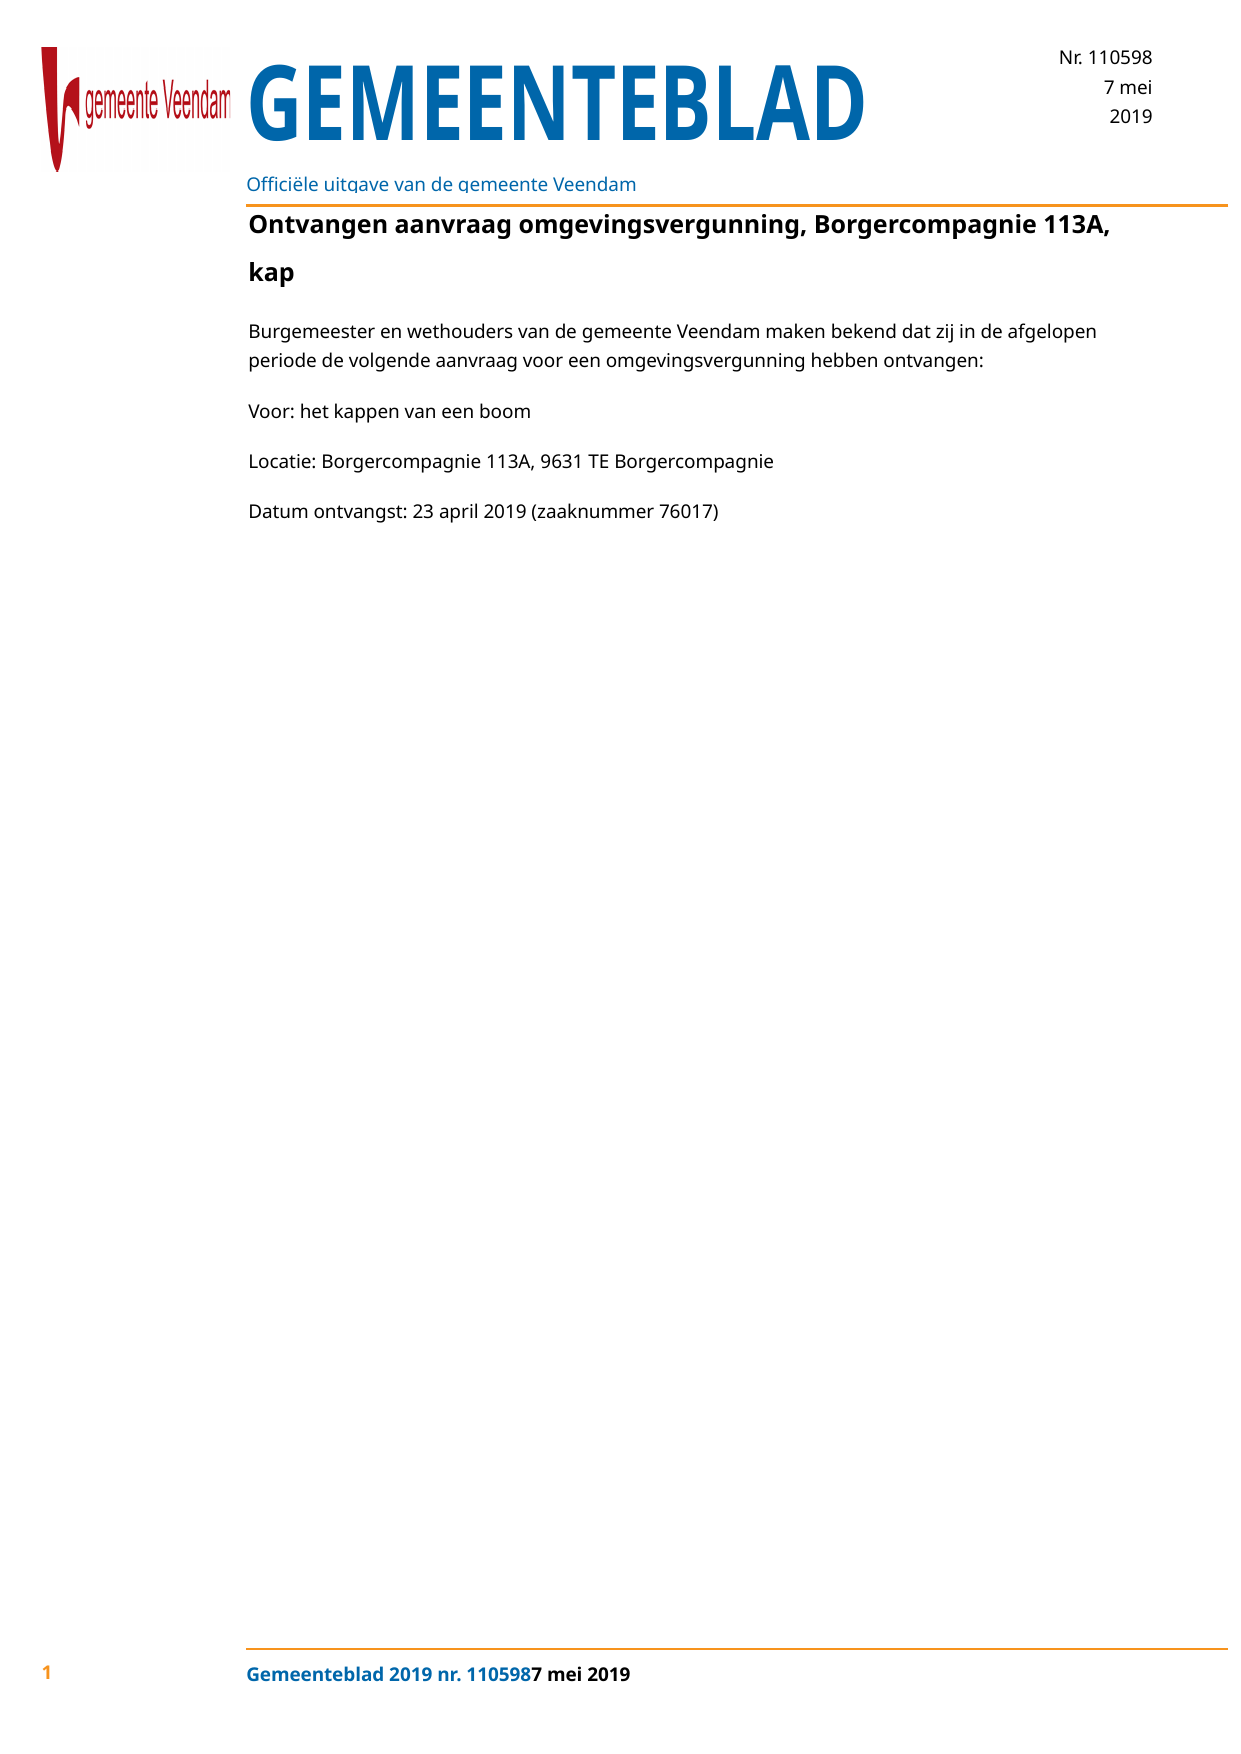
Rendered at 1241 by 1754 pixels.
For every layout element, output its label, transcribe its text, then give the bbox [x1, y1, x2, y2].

text Locatie: Borgercompagnie 113A, 9631 TE Borgercompagnie [248, 448, 1152, 474]
text Ontvangen aanvraag omgevingsvergunning, Borgercompagnie 113A, kap [248, 207, 1152, 288]
picture [41, 47, 231, 172]
text Datum ontvangst: 23 april 2019 (zaaknummer 76017) [248, 499, 1152, 524]
text Burgemeester en wethouders van de gemeente Veendam maken bekend dat zij in de afgelopen periode de volgende aanvraag voor een omgevingsvergunning hebben ontvangen: [248, 318, 1152, 373]
text Voor: het kappen van een boom [248, 398, 1152, 424]
